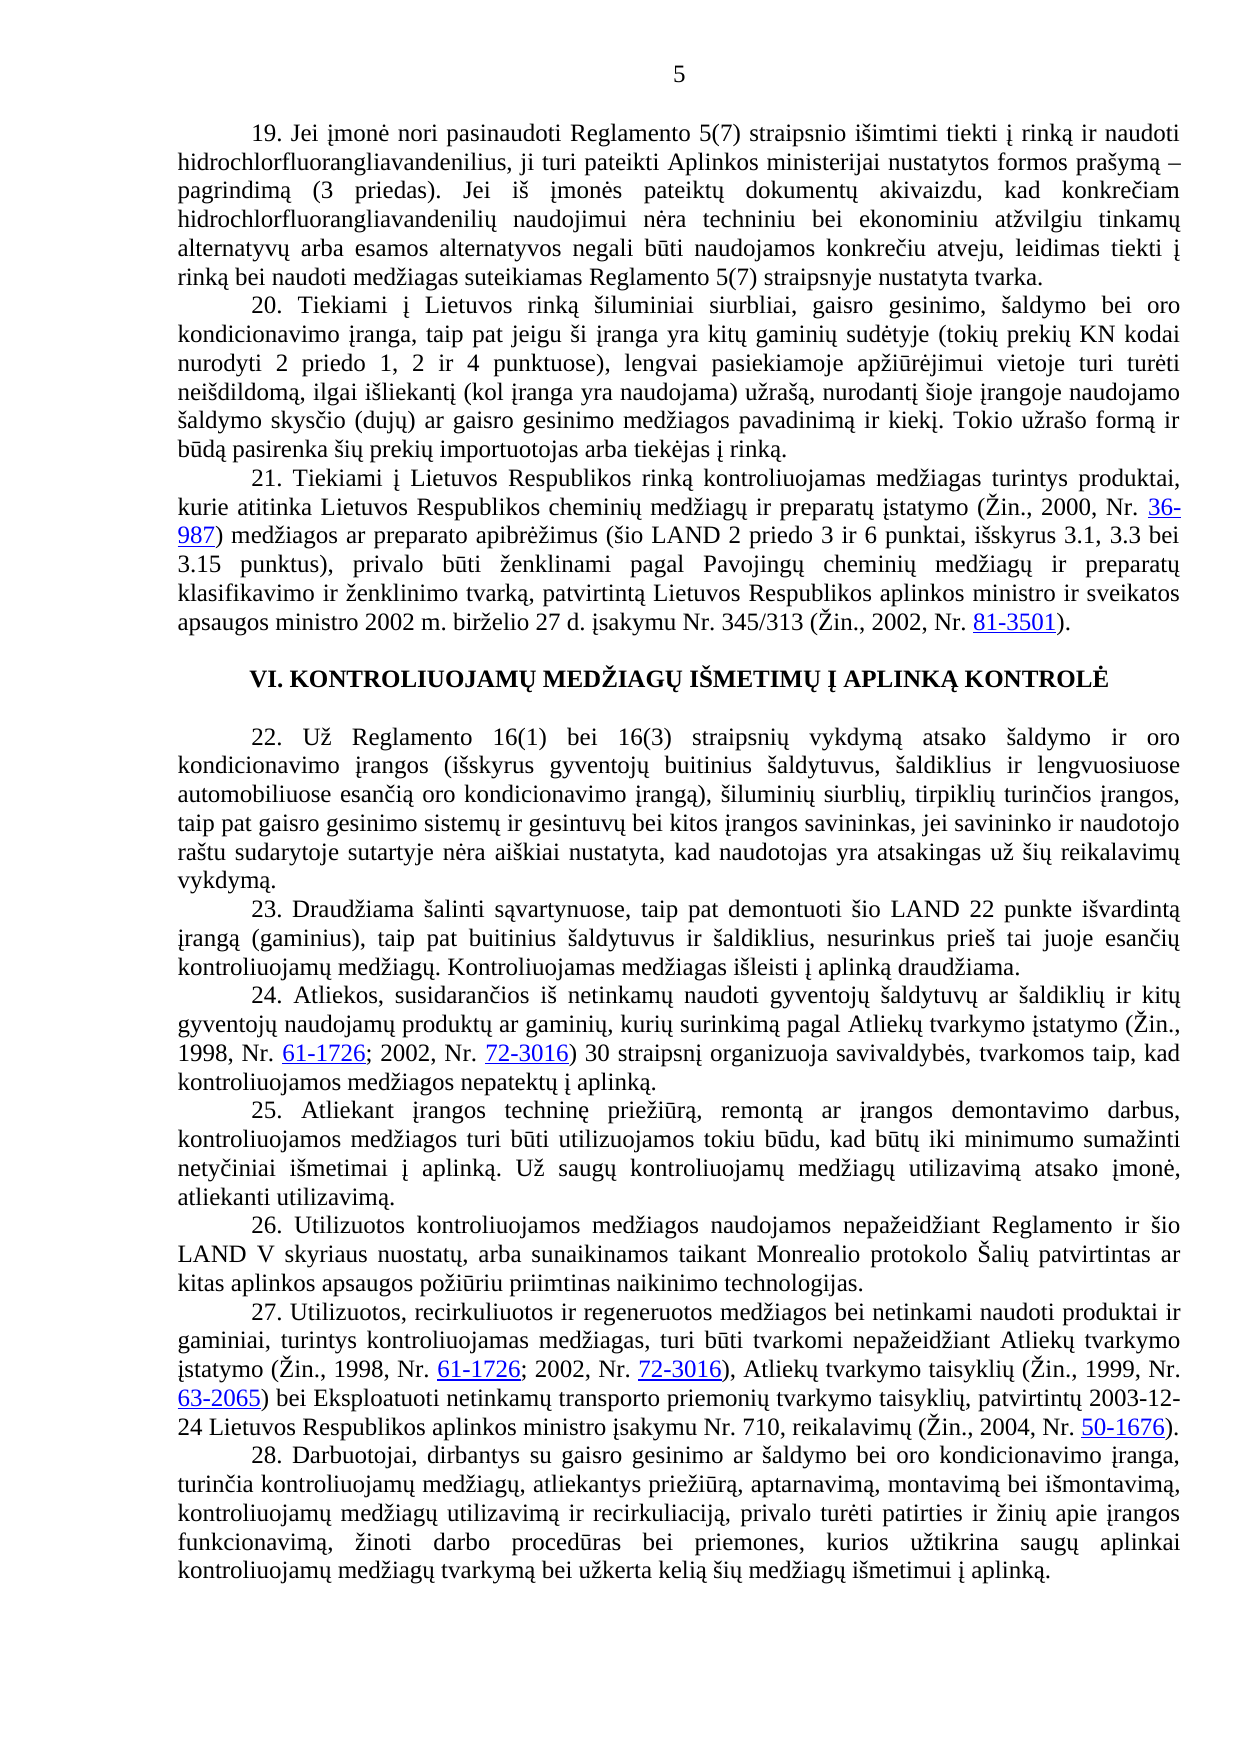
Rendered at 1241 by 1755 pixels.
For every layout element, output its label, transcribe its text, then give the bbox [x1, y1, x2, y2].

text 26. Utilizuotos kontroliuojamos medžiagos naudojamos nepažeidžiant Reglamento ir šio LAND V skyriaus nuostatų, arba sunaikinamos taikant Monrealio protokolo Šalių patvirtintas ar kitas aplinkos apsaugos požiūriu priimtinas naikinimo technologijas. [177, 1211, 1181, 1297]
text 24. Atliekos, susidarančios iš netinkamų naudoti gyventojų šaldytuvų ar šaldiklių ir kitų gyventojų naudojamų produktų ar gaminių, kurių surinkimą pagal Atliekų tvarkymo įstatymo (Žin., 1998, Nr. 61-1726; 2002, Nr. 72-3016) 30 straipsnį organizuoja savivaldybės, tvarkomos taip, kad kontroliuojamos medžiagos nepatektų į aplinką. [177, 981, 1181, 1096]
text 23. Draudžiama šalinti sąvartynuose, taip pat demontuoti šio LAND 22 punkte išvardintą įrangą (gaminius), taip pat buitinius šaldytuvus ir šaldiklius, nesurinkus prieš tai juoje esančių kontroliuojamų medžiagų. Kontroliuojamas medžiagas išleisti į aplinką draudžiama. [177, 894, 1181, 981]
text 25. Atliekant įrangos techninę priežiūrą, remontą ar įrangos demontavimo darbus, kontroliuojamos medžiagos turi būti utilizuojamos tokiu būdu, kad būtų iki minimumo sumažinti netyčiniai išmetimai į aplinką. Už saugų kontroliuojamų medžiagų utilizavimą atsako įmonė, atliekanti utilizavimą. [177, 1096, 1181, 1211]
text VI. KONTROLIUOJAMŲ MEDŽIAGŲ IŠMETIMŲ Į APLINKĄ KONTROLĖ [177, 664, 1181, 693]
text 21. Tiekiami į Lietuvos Respublikos rinką kontroliuojamas medžiagas turintys produktai, kurie atitinka Lietuvos Respublikos cheminių medžiagų ir preparatų įstatymo (Žin., 2000, Nr. 36-987) medžiagos ar preparato apibrėžimus (šio LAND 2 priedo 3 ir 6 punktai, išskyrus 3.1, 3.3 bei 3.15 punktus), privalo būti ženklinami pagal Pavojingų cheminių medžiagų ir preparatų klasifikavimo ir ženklinimo tvarką, patvirtintą Lietuvos Respublikos aplinkos ministro ir sveikatos apsaugos ministro 2002 m. birželio 27 d. įsakymu Nr. 345/313 (Žin., 2002, Nr. 81-3501). [177, 463, 1181, 636]
text 27. Utilizuotos, recirkuliuotos ir regeneruotos medžiagos bei netinkami naudoti produktai ir gaminiai, turintys kontroliuojamas medžiagas, turi būti tvarkomi nepažeidžiant Atliekų tvarkymo įstatymo (Žin., 1998, Nr. 61-1726; 2002, Nr. 72-3016), Atliekų tvarkymo taisyklių (Žin., 1999, Nr. 63-2065) bei Eksploatuoti netinkamų transporto priemonių tvarkymo taisyklių, patvirtintų 2003-12-24 Lietuvos Respublikos aplinkos ministro įsakymu Nr. 710, reikalavimų (Žin., 2004, Nr. 50-1676). [177, 1297, 1181, 1441]
text 20. Tiekiami į Lietuvos rinką šiluminiai siurbliai, gaisro gesinimo, šaldymo bei oro kondicionavimo įranga, taip pat jeigu ši įranga yra kitų gaminių sudėtyje (tokių prekių KN kodai nurodyti 2 priedo 1, 2 ir 4 punktuose), lengvai pasiekiamoje apžiūrėjimui vietoje turi turėti neišdildomą, ilgai išliekantį (kol įranga yra naudojama) užrašą, nurodantį šioje įrangoje naudojamo šaldymo skysčio (dujų) ar gaisro gesinimo medžiagos pavadinimą ir kiekį. Tokio užrašo formą ir būdą pasirenka šių prekių importuotojas arba tiekėjas į rinką. [177, 291, 1181, 463]
text 19. Jei įmonė nori pasinaudoti Reglamento 5(7) straipsnio išimtimi tiekti į rinką ir naudoti hidrochlorfluorangliavandenilius, ji turi pateikti Aplinkos ministerijai nustatytos formos prašymą – pagrindimą (3 priedas). Jei iš įmonės pateiktų dokumentų akivaizdu, kad konkrečiam hidrochlorfluorangliavandenilių naudojimui nėra techniniu bei ekonominiu atžvilgiu tinkamų alternatyvų arba esamos alternatyvos negali būti naudojamos konkrečiu atveju, leidimas tiekti į rinką bei naudoti medžiagas suteikiamas Reglamento 5(7) straipsnyje nustatyta tvarka. [177, 118, 1181, 291]
text 28. Darbuotojai, dirbantys su gaisro gesinimo ar šaldymo bei oro kondicionavimo įranga, turinčia kontroliuojamų medžiagų, atliekantys priežiūrą, aptarnavimą, montavimą bei išmontavimą, kontroliuojamų medžiagų utilizavimą ir recirkuliaciją, privalo turėti patirties ir žinių apie įrangos funkcionavimą, žinoti darbo procedūras bei priemones, kurios užtikrina saugų aplinkai kontroliuojamų medžiagų tvarkymą bei užkerta kelią šių medžiagų išmetimui į aplinką. [177, 1441, 1181, 1584]
text 22. Už Reglamento 16(1) bei 16(3) straipsnių vykdymą atsako šaldymo ir oro kondicionavimo įrangos (išskyrus gyventojų buitinius šaldytuvus, šaldiklius ir lengvuosiuose automobiliuose esančią oro kondicionavimo įrangą), šiluminių siurblių, tirpiklių turinčios įrangos, taip pat gaisro gesinimo sistemų ir gesintuvų bei kitos įrangos savininkas, jei savininko ir naudotojo raštu sudarytoje sutartyje nėra aiškiai nustatyta, kad naudotojas yra atsakingas už šių reikalavimų vykdymą. [177, 722, 1181, 894]
